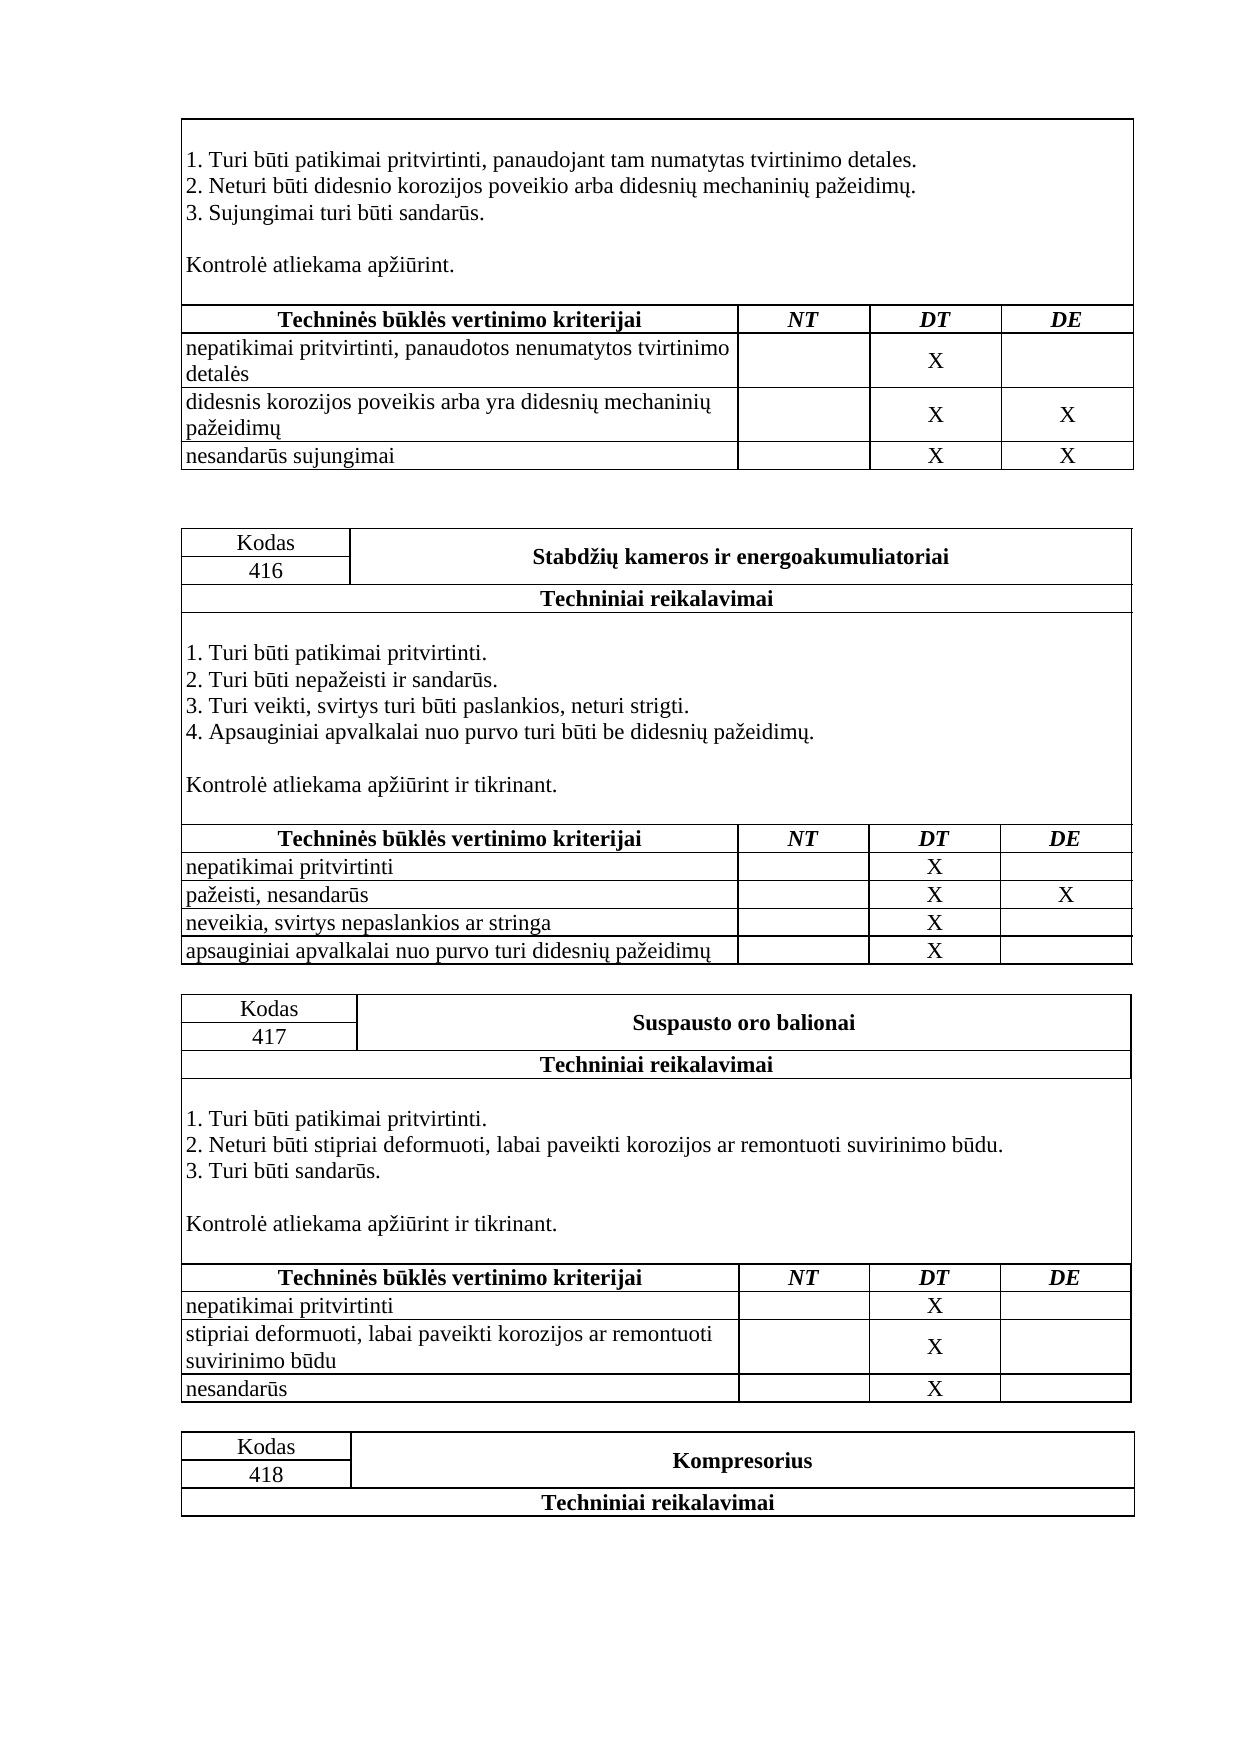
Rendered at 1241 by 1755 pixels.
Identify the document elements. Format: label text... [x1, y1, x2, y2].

table_cell [740, 1292, 869, 1319]
table_cell [739, 909, 868, 935]
table_cell nepatikimai pritvirtinti [182, 1292, 738, 1319]
table_cell X [871, 334, 1001, 386]
table_cell nepatikimai pritvirtinti [182, 853, 737, 879]
table_cell X [870, 881, 1000, 907]
table_header Kodas [182, 529, 349, 556]
table_cell didesnis korozijos poveikis arba yra didesnių mechaninių pažeidimų [182, 388, 737, 441]
table_cell Techniniai reikalavimai [182, 585, 1131, 611]
table_cell Techniniai reikalavimai [182, 1489, 1134, 1515]
table_cell [739, 937, 868, 963]
table_header Stabdžių kameros ir energoakumuliatoriai [351, 529, 1131, 583]
table_header Suspausto oro balionai [358, 995, 1130, 1049]
table_cell DE [1002, 306, 1133, 332]
table_cell [739, 853, 868, 879]
table_cell Techninės būklės vertinimo kriterijai [182, 306, 737, 332]
table_cell 1. Turi būti patikimai pritvirtinti. 2. Neturi būti stipriai deformuoti, labai paveikti korozijos ar remontuoti suvirinimo būdu. 3. Turi būti sandarūs. Kontrolė atliekama apžiūrint ir tikrinant. [182, 1079, 1131, 1263]
table_cell NT [739, 306, 869, 332]
table_cell [739, 388, 869, 441]
table_cell DT [870, 825, 1000, 852]
table_cell Techniniai reikalavimai [182, 1051, 1130, 1077]
table_cell [1002, 334, 1133, 386]
table_cell Techninės būklės vertinimo kriterijai [182, 825, 737, 852]
table_cell [1001, 853, 1131, 879]
table_cell X [1001, 881, 1131, 907]
table_cell X [870, 909, 1000, 935]
table_cell 418 [182, 1461, 350, 1487]
table_cell [1001, 909, 1131, 935]
table_cell DT [870, 1265, 1000, 1291]
table_cell stipriai deformuoti, labai paveikti korozijos ar remontuoti suvirinimo būdu [182, 1320, 738, 1373]
table_cell X [870, 1320, 1000, 1373]
table_cell X [870, 1375, 1000, 1401]
table_cell NT [739, 825, 868, 852]
table_cell [739, 442, 869, 468]
table_cell pažeisti, nesandarūs [182, 881, 737, 907]
table_cell 417 [182, 1023, 356, 1049]
table_cell Techninės būklės vertinimo kriterijai [182, 1265, 738, 1291]
table_cell [739, 881, 868, 907]
table_cell nesandarūs sujungimai [182, 442, 737, 468]
table_cell X [1002, 388, 1133, 441]
table_cell 416 [182, 557, 349, 583]
table_cell DT [871, 306, 1001, 332]
table_cell [1001, 1292, 1130, 1319]
table_cell [1001, 937, 1131, 963]
table_header Kodas [182, 1433, 350, 1459]
table_cell [740, 1320, 869, 1373]
table_cell [1001, 1375, 1130, 1401]
table_cell X [870, 937, 1000, 963]
table_cell apsauginiai apvalkalai nuo purvo turi didesnių pažeidimų [182, 937, 737, 963]
table_cell nepatikimai pritvirtinti, panaudotos nenumatytos tvirtinimo detalės [182, 334, 737, 386]
table_cell X [871, 442, 1001, 468]
table_cell [740, 1375, 869, 1401]
table_cell DE [1001, 825, 1131, 852]
table_cell DE [1001, 1265, 1130, 1291]
table_cell X [870, 853, 1000, 879]
table_cell X [1002, 442, 1133, 468]
table_header Kodas [182, 995, 356, 1022]
table_cell [739, 334, 869, 386]
table_cell 1. Turi būti patikimai pritvirtinti, panaudojant tam numatytas tvirtinimo detales. 2. Neturi būti didesnio korozijos poveikio arba didesnių mechaninių pažeidimų. 3. Sujungimai turi būti sandarūs. Kontrolė atliekama apžiūrint. [182, 120, 1133, 304]
table_cell X [871, 388, 1001, 441]
table_header Kompresorius [352, 1433, 1134, 1487]
table_cell nesandarūs [182, 1375, 738, 1401]
table_cell NT [740, 1265, 869, 1291]
table_cell 1. Turi būti patikimai pritvirtinti. 2. Turi būti nepažeisti ir sandarūs. 3. Turi veikti, svirtys turi būti paslankios, neturi strigti. 4. Apsauginiai apvalkalai nuo purvo turi būti be didesnių pažeidimų. Kontrolė atliekama apžiūrint ir tikrinant. [182, 613, 1131, 824]
table_cell X [870, 1292, 1000, 1319]
table_cell [1001, 1320, 1130, 1373]
table_cell neveikia, svirtys nepaslankios ar stringa [182, 909, 737, 935]
